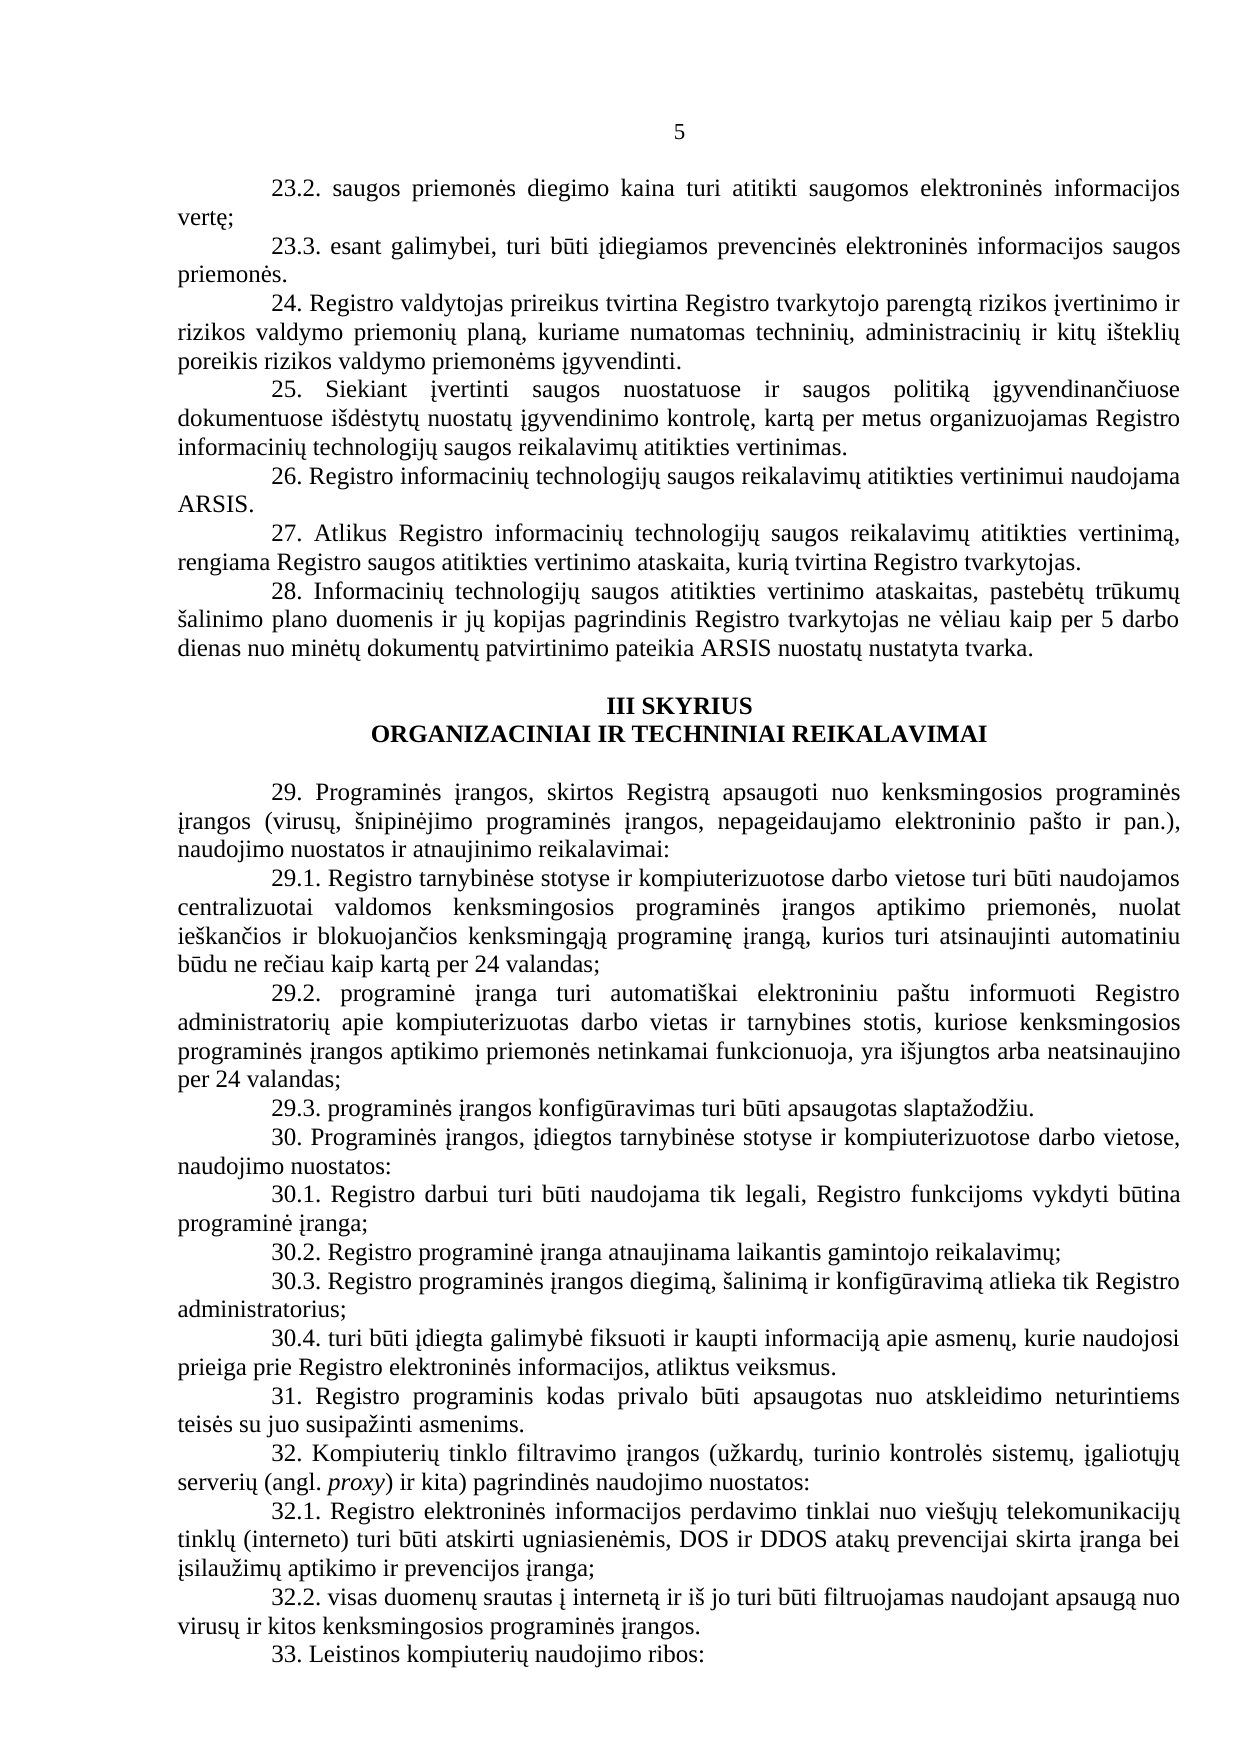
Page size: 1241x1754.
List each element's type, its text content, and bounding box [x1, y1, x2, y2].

text 29.1. Registro tarnybinėse stotyse ir kompiuterizuotose darbo vietose turi būti naudojamos centralizuotai valdomos kenksmingosios programinės įrangos aptikimo priemonės, nuolat ieškančios ir blokuojančios kenksmingąją programinę įrangą, kurios turi atsinaujinti automatiniu būdu ne rečiau kaip kartą per 24 valandas; [177, 863, 1181, 978]
text 32.2. visas duomenų srautas į internetą ir iš jo turi būti filtruojamas naudojant apsaugą nuo virusų ir kitos kenksmingosios programinės įrangos. [177, 1582, 1181, 1639]
text 24. Registro valdytojas prireikus tvirtina Registro tvarkytojo parengtą rizikos įvertinimo ir rizikos valdymo priemonių planą, kuriame numatomas techninių, administracinių ir kitų išteklių poreikis rizikos valdymo priemonėms įgyvendinti. [177, 288, 1181, 374]
text 29.2. programinė įranga turi automatiškai elektroniniu paštu informuoti Registro administratorių apie kompiuterizuotas darbo vietas ir tarnybines stotis, kuriose kenksmingosios programinės įrangos aptikimo priemonės netinkamai funkcionuoja, yra išjungtos arba neatsinaujino per 24 valandas; [177, 978, 1181, 1093]
text 30. Programinės įrangos, įdiegtos tarnybinėse stotyse ir kompiuterizuotose darbo vietose, naudojimo nuostatos: [177, 1122, 1181, 1179]
text 32.1. Registro elektroninės informacijos perdavimo tinklai nuo viešųjų telekomunikacijų tinklų (interneto) turi būti atskirti ugniasienėmis, DOS ir DDOS atakų prevencijai skirta įranga bei įsilaužimų aptikimo ir prevencijos įranga; [177, 1496, 1181, 1582]
text 30.4. turi būti įdiegta galimybė fiksuoti ir kaupti informaciją apie asmenų, kurie naudojosi prieiga prie Registro elektroninės informacijos, atliktus veiksmus. [177, 1323, 1181, 1381]
text 23.3. esant galimybei, turi būti įdiegiamos prevencinės elektroninės informacijos saugos priemonės. [177, 231, 1181, 288]
text 26. Registro informacinių technologijų saugos reikalavimų atitikties vertinimui naudojama ARSIS. [177, 461, 1181, 518]
text 31. Registro programinis kodas privalo būti apsaugotas nuo atskleidimo neturintiems teisės su juo susipažinti asmenims. [177, 1381, 1181, 1438]
text ORGANIZACINIAI IR TECHNINIAI REIKALAVIMAI [177, 719, 1181, 748]
text 30.3. Registro programinės įrangos diegimą, šalinimą ir konfigūravimą atlieka tik Registro administratorius; [177, 1266, 1181, 1323]
text 29. Programinės įrangos, skirtos Registrą apsaugoti nuo kenksmingosios programinės įrangos (virusų, šnipinėjimo programinės įrangos, nepageidaujamo elektroninio pašto ir pan.), naudojimo nuostatos ir atnaujinimo reikalavimai: [177, 777, 1181, 863]
text 27. Atlikus Registro informacinių technologijų saugos reikalavimų atitikties vertinimą, rengiama Registro saugos atitikties vertinimo ataskaita, kurią tvirtina Registro tvarkytojas. [177, 518, 1181, 576]
text 30.2. Registro programinė įranga atnaujinama laikantis gamintojo reikalavimų; [177, 1237, 1181, 1266]
text 30.1. Registro darbui turi būti naudojama tik legali, Registro funkcijoms vykdyti būtina programinė įranga; [177, 1179, 1181, 1237]
text 25. Siekiant įvertinti saugos nuostatuose ir saugos politiką įgyvendinančiuose dokumentuose išdėstytų nuostatų įgyvendinimo kontrolę, kartą per metus organizuojamas Registro informacinių technologijų saugos reikalavimų atitikties vertinimas. [177, 374, 1181, 461]
text 33. Leistinos kompiuterių naudojimo ribos: [177, 1639, 1181, 1668]
text 28. Informacinių technologijų saugos atitikties vertinimo ataskaitas, pastebėtų trūkumų šalinimo plano duomenis ir jų kopijas pagrindinis Registro tvarkytojas ne vėliau kaip per 5 darbo dienas nuo minėtų dokumentų patvirtinimo pateikia ARSIS nuostatų nustatyta tvarka. [177, 576, 1181, 662]
text 32. Kompiuterių tinklo filtravimo įrangos (užkardų, turinio kontrolės sistemų, įgaliotųjų serverių (angl. proxy) ir kita) pagrindinės naudojimo nuostatos: [177, 1438, 1181, 1496]
text 29.3. programinės įrangos konfigūravimas turi būti apsaugotas slaptažodžiu. [177, 1093, 1181, 1122]
text 23.2. saugos priemonės diegimo kaina turi atitikti saugomos elektroninės informacijos vertę; [177, 173, 1181, 231]
text III SKYRIUS [177, 691, 1181, 719]
